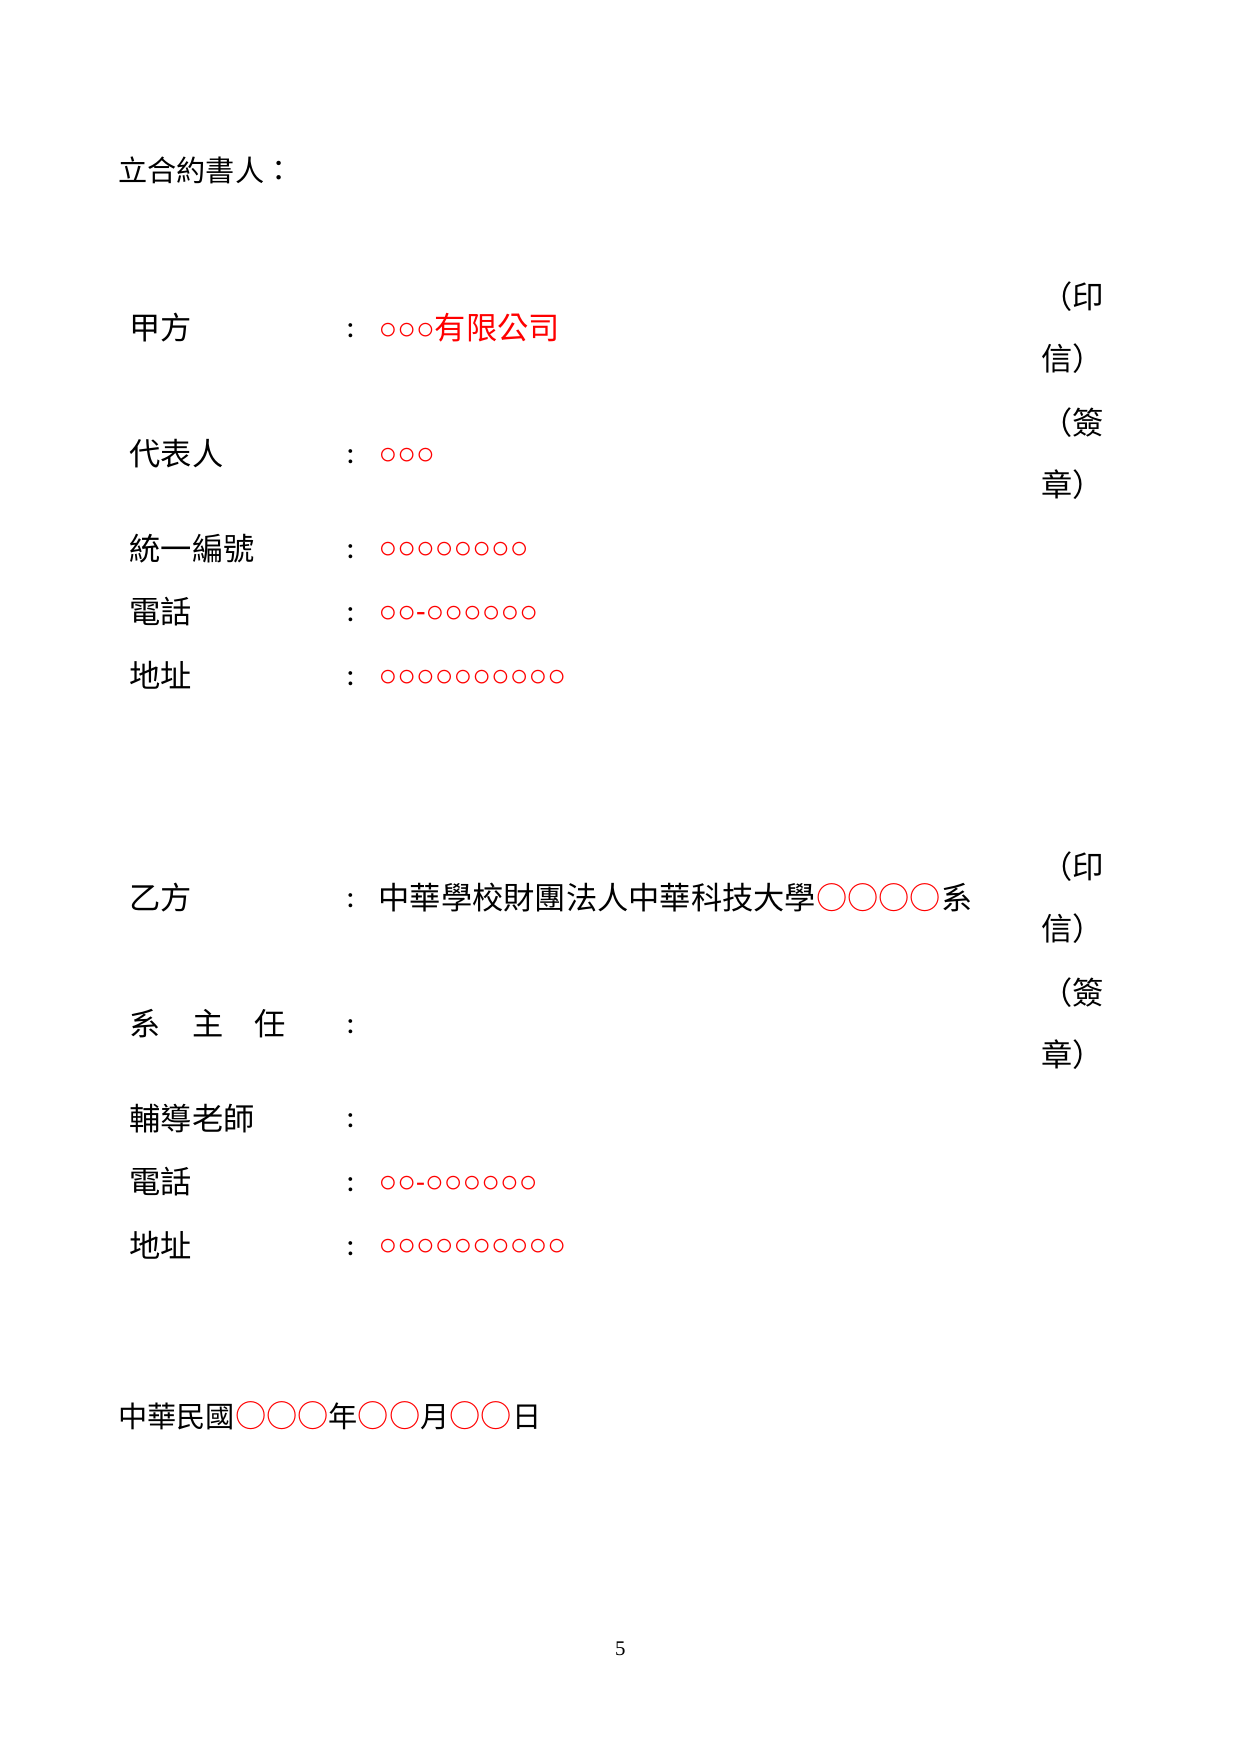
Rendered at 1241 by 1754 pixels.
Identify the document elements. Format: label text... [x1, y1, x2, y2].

text 中華民國○○○年○○月○○日 [118, 1391, 1122, 1436]
table_cell : [334, 1202, 367, 1264]
table_cell [1001, 505, 1144, 568]
table_header : [334, 253, 367, 378]
table_cell ○○○○○○○○○○ [368, 632, 1000, 695]
table_cell [1001, 632, 1144, 695]
table_cell 電話 [119, 569, 333, 631]
table_cell 代表人 [119, 379, 333, 504]
table_cell : [334, 1075, 367, 1137]
table_cell : [334, 632, 367, 695]
table_cell 乙方 [119, 823, 333, 948]
table_cell : [334, 505, 367, 568]
table_cell ○○○ [368, 379, 1000, 504]
table_cell [1001, 1139, 1144, 1201]
table_cell [119, 696, 333, 758]
table_cell [334, 696, 367, 758]
table_cell 地址 [119, 632, 333, 695]
table_cell [1001, 1075, 1144, 1137]
table_cell 輔導老師 [119, 1075, 333, 1137]
table_cell ○○○○○○○○○○ [368, 1202, 1000, 1264]
table_cell [119, 759, 333, 822]
table_cell [1001, 696, 1144, 758]
table_cell : [334, 823, 367, 948]
table_cell : [334, 379, 367, 504]
table_cell （印信） [1001, 823, 1144, 948]
table_cell （簽章） [1001, 949, 1144, 1074]
table_cell 中華學校財團法人中華科技大學○○○○系 [368, 823, 1000, 948]
table_cell [368, 696, 1000, 758]
table_cell [1001, 569, 1144, 631]
table_cell [368, 949, 1000, 1074]
table_header （印信） [1001, 253, 1144, 378]
table_cell [1001, 759, 1144, 822]
table_cell （簽章） [1001, 379, 1144, 504]
table_cell 電話 [119, 1139, 333, 1201]
table_cell 地址 [119, 1202, 333, 1264]
table_cell : [334, 949, 367, 1074]
table_cell [334, 759, 367, 822]
table_cell [368, 759, 1000, 822]
text 立合約書人： [118, 127, 1122, 189]
table_header ○○○有限公司 [368, 253, 1000, 378]
table_cell ○○-○○○○○○ [368, 1139, 1000, 1201]
table_cell 統一編號 [119, 505, 333, 568]
table_cell : [334, 1139, 367, 1201]
table_cell [1001, 1202, 1144, 1264]
table_cell : [334, 569, 367, 631]
table_cell ○○○○○○○○ [368, 505, 1000, 568]
table_cell 系 主 任 [119, 949, 333, 1074]
table_header 甲方 [119, 253, 333, 378]
table_cell ○○-○○○○○○ [368, 569, 1000, 631]
table_cell [368, 1075, 1000, 1137]
